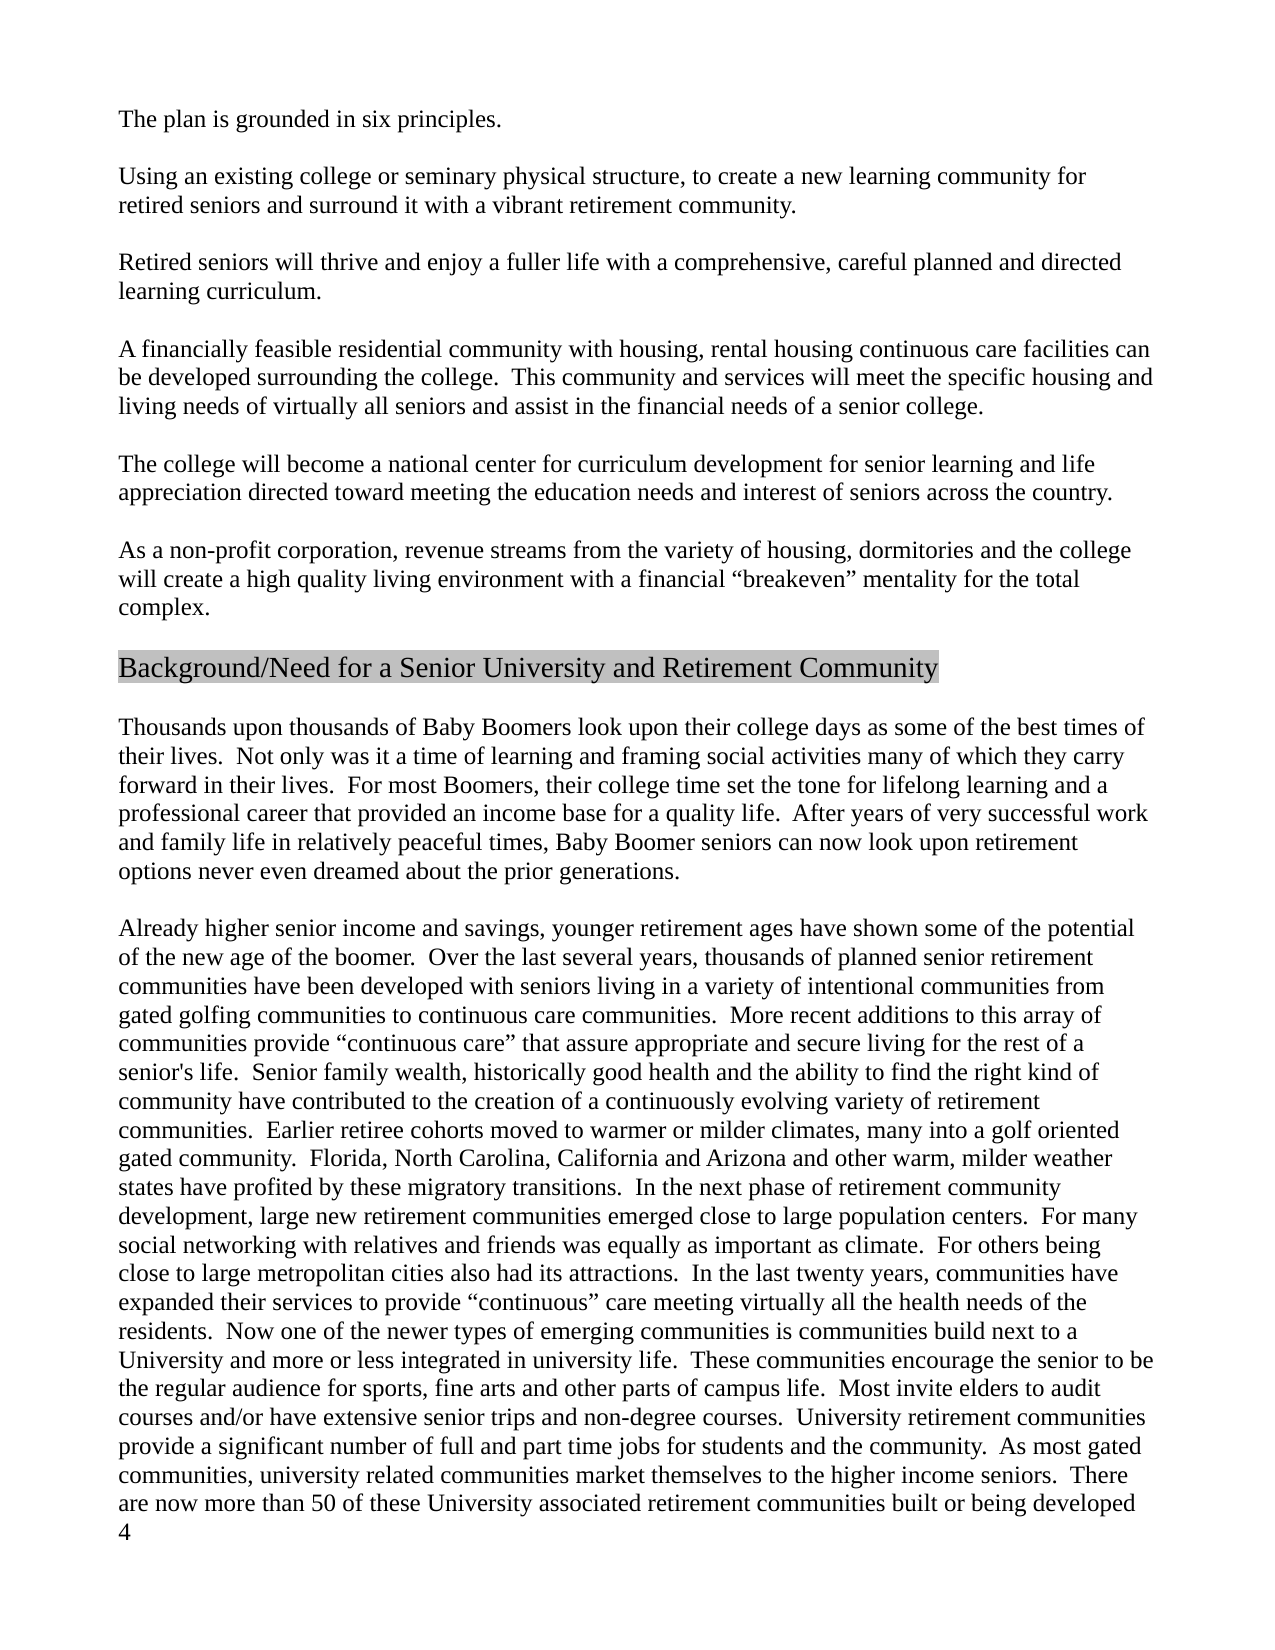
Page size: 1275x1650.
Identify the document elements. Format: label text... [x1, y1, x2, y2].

text The college will become a national center for curriculum development for senior learning and life appreciation directed toward meeting the education needs and interest of seniors across the country. [118, 449, 1157, 506]
text Already higher senior income and savings, younger retirement ages have shown some of the potential of the new age of the boomer. Over the last several years, thousands of planned senior retirement communities have been developed with seniors living in a variety of intentional communities from gated golfing communities to continuous care communities. More recent additions to this array of communities provide “continuous care” that assure appropriate and secure living for the rest of a senior's life. Senior family wealth, historically good health and the ability to find the right kind of community have contributed to the creation of a continuously evolving variety of retirement communities. Earlier retiree cohorts moved to warmer or milder climates, many into a golf oriented gated community. Florida, North Carolina, California and Arizona and other warm, milder weather states have profited by these migratory transitions. In the next phase of retirement community development, large new retirement communities emerged close to large population centers. For many social networking with relatives and friends was equally as important as climate. For others being close to large metropolitan cities also had its attractions. In the last twenty years, communities have expanded their services to provide “continuous” care meeting virtually all the health needs of the residents. Now one of the newer types of emerging communities is communities build next to a University and more or less integrated in university life. These communities encourage the senior to be the regular audience for sports, fine arts and other parts of campus life. Most invite elders to audit courses and/or have extensive senior trips and non-degree courses. University retirement communities provide a significant number of full and part time jobs for students and the community. As most gated communities, university related communities market themselves to the higher income seniors. There are now more than 50 of these University associated retirement communities built or being developed [118, 913, 1157, 1517]
text As a non-profit corporation, revenue streams from the variety of housing, dormitories and the college will create a high quality living environment with a financial “breakeven” mentality for the total complex. [118, 535, 1157, 621]
text Using an existing college or seminary physical structure, to create a new learning community for retired seniors and surround it with a vibrant retirement community. [118, 161, 1157, 219]
text Background/Need for a Senior University and Retirement Community [118, 650, 1157, 683]
text The plan is grounded in six principles. [118, 104, 1157, 132]
text Thousands upon thousands of Baby Boomers look upon their college days as some of the best times of their lives. Not only was it a time of learning and framing social activities many of which they carry forward in their lives. For most Boomers, their college time set the tone for lifelong learning and a professional career that provided an income base for a quality life. After years of very successful work and family life in relatively peaceful times, Baby Boomer seniors can now look upon retirement options never even dreamed about the prior generations. [118, 712, 1157, 885]
text Retired seniors will thrive and enjoy a fuller life with a comprehensive, careful planned and directed learning curriculum. [118, 247, 1157, 305]
text A financially feasible residential community with housing, rental housing continuous care facilities can be developed surrounding the college. This community and services will meet the specific housing and living needs of virtually all seniors and assist in the financial needs of a senior college. [118, 334, 1157, 420]
